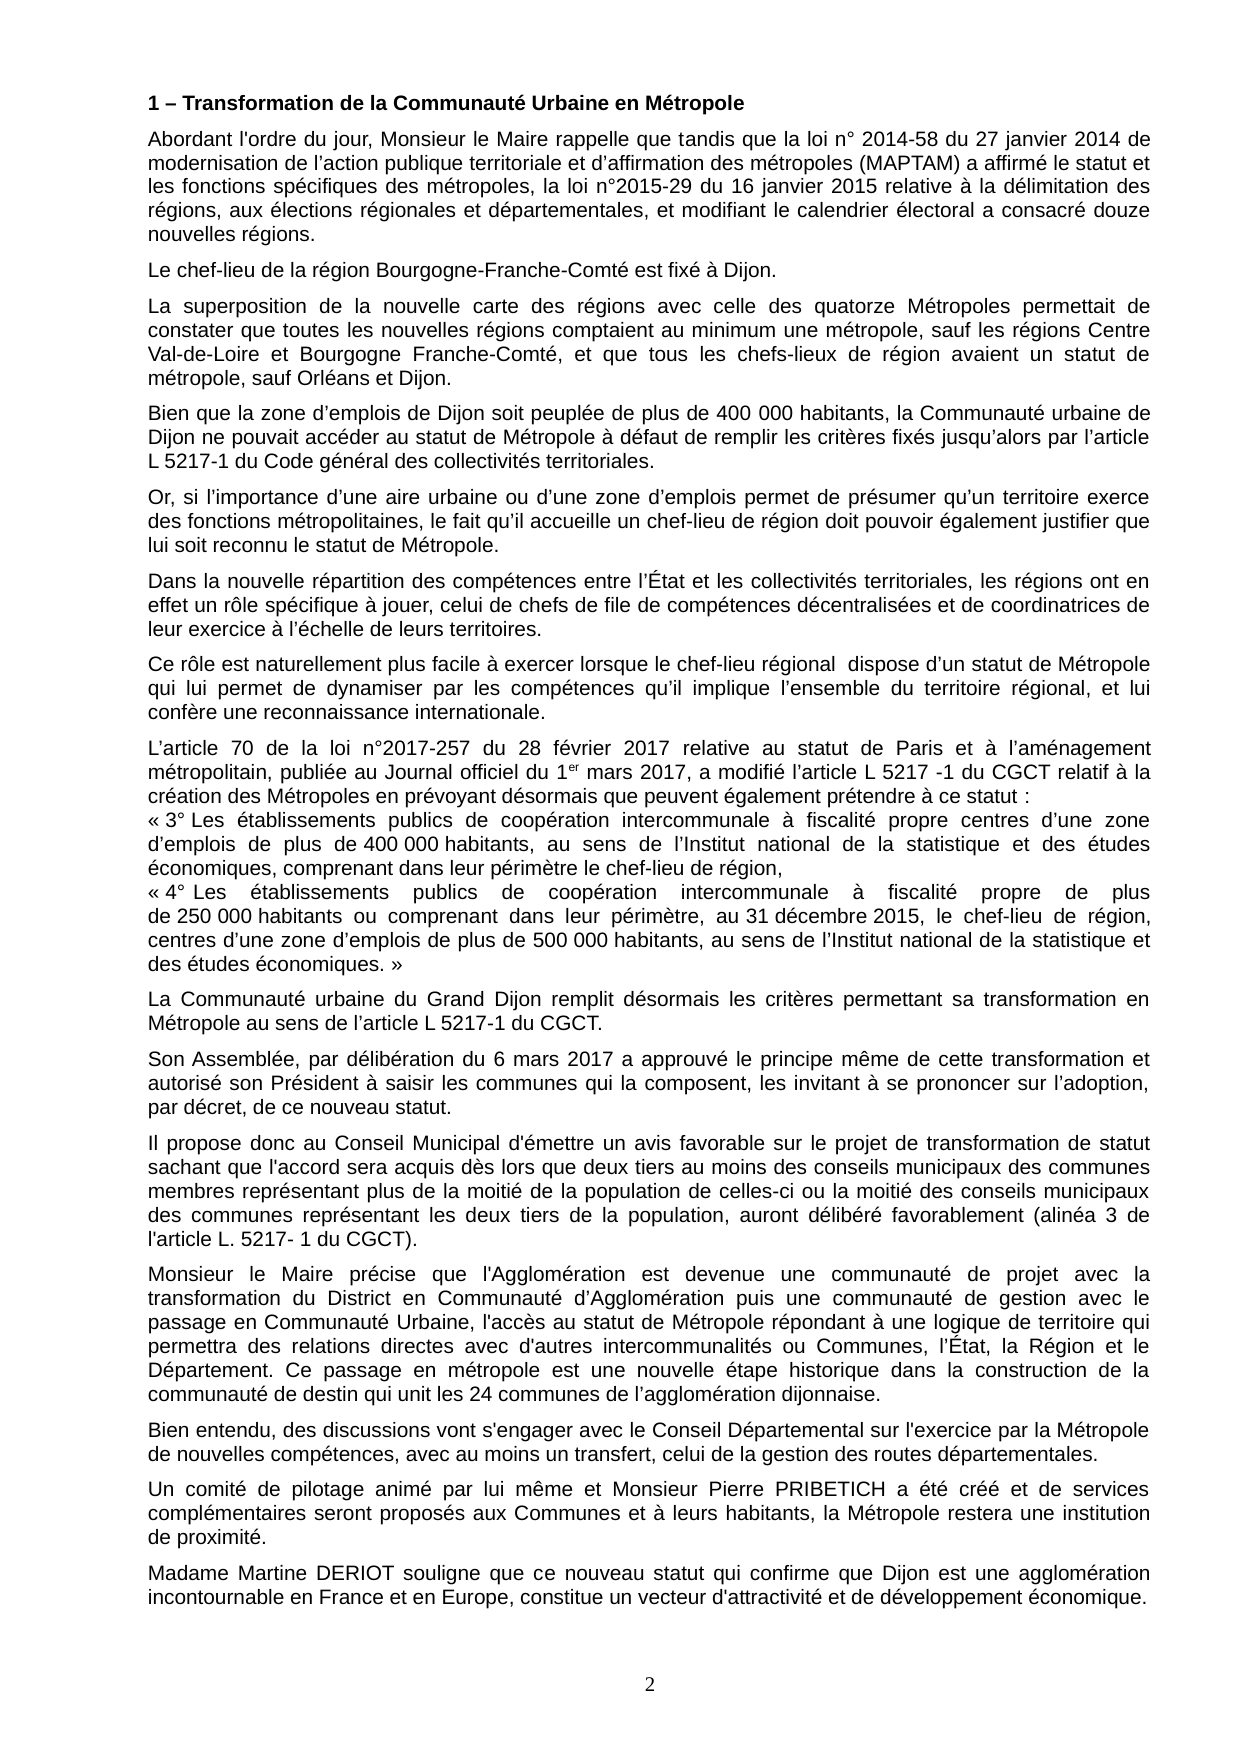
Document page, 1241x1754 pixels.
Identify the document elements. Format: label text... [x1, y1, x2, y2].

text Bien entendu, des discussions vont s'engager avec le Conseil Départemental sur l'exercice par la Métropole de nouvelles compétences, avec au moins un transfert, celui de la gestion des routes départementales. [148, 1418, 1152, 1466]
text Dans la nouvelle répartition des compétences entre l’État et les collectivités territoriales, les régions ont en effet un rôle spécifique à jouer, celui de chefs de file de compétences décentralisées et de coordinatrices de leur exercice à l’échelle de leurs territoires. [148, 568, 1152, 640]
text Bien que la zone d’emplois de Dijon soit peuplée de plus de 400 000 habitants, la Communauté urbaine de Dijon ne pouvait accéder au statut de Métropole à défaut de remplir les critères fixés jusqu’alors par l’article L 5217-1 du Code général des collectivités territoriales. [148, 401, 1152, 473]
text Son Assemblée, par délibération du 6 mars 2017 a approuvé le principe même de cette transformation et autorisé son Président à saisir les communes qui la composent, les invitant à se prononcer sur l’adoption, par décret, de ce nouveau statut. [148, 1047, 1152, 1119]
text Ce rôle est naturellement plus facile à exercer lorsque le chef-lieu régional dispose d’un statut de Métropole qui lui permet de dynamiser par les compétences qu’il implique l’ensemble du territoire régional, et lui confère une reconnaissance internationale. [148, 652, 1152, 724]
text Or, si l’importance d’une aire urbaine ou d’une zone d’emplois permet de présumer qu’un territoire exerce des fonctions métropolitaines, le fait qu’il accueille un chef-lieu de région doit pouvoir également justifier que lui soit reconnu le statut de Métropole. [148, 485, 1152, 557]
text Madame Martine DERIOT souligne que ce nouveau statut qui confirme que Dijon est une agglomération incontournable en France et en Europe, constitue un vecteur d'attractivité et de développement économique. [148, 1561, 1152, 1609]
text « 3° Les établissements publics de coopération intercommunale à fiscalité propre centres d’une zone d’emplois de plus de 400 000 habitants, au sens de l’Institut national de la statistique et des études économiques, comprenant dans leur périmètre le chef-lieu de région, [148, 808, 1152, 879]
text « 4° Les établissements publics de coopération intercommunale à fiscalité propre de plus de 250 000 habitants ou comprenant dans leur périmètre, au 31 décembre 2015, le chef-lieu de région, centres d’une zone d’emplois de plus de 500 000 habitants, au sens de l’Institut national de la statistique et des études économiques. » [148, 879, 1152, 975]
text Le chef-lieu de la région Bourgogne-Franche-Comté est fixé à Dijon. [148, 258, 1152, 282]
text Monsieur le Maire précise que l'Agglomération est devenue une communauté de projet avec la transformation du District en Communauté d’Agglomération puis une communauté de gestion avec le passage en Communauté Urbaine, l'accès au statut de Métropole répondant à une logique de territoire qui permettra des relations directes avec d'autres intercommunalités ou Communes, l’État, la Région et le Département. Ce passage en métropole est une nouvelle étape historique dans la construction de la communauté de destin qui unit les 24 communes de l’agglomération dijonnaise. [148, 1262, 1152, 1406]
text La superposition de la nouvelle carte des régions avec celle des quatorze Métropoles permettait de constater que toutes les nouvelles régions comptaient au minimum une métropole, sauf les régions Centre Val-de-Loire et Bourgogne Franche-Comté, et que tous les chefs-lieux de région avaient un statut de métropole, sauf Orléans et Dijon. [148, 294, 1152, 389]
text Il propose donc au Conseil Municipal d'émettre un avis favorable sur le projet de transformation de statut sachant que l'accord sera acquis dès lors que deux tiers au moins des conseils municipaux des communes membres représentant plus de la moitié de la population de celles-ci ou la moitié des conseils municipaux des communes représentant les deux tiers de la population, auront délibéré favorablement (alinéa 3 de l'article L. 5217- 1 du CGCT). [148, 1131, 1152, 1250]
text 1 – Transformation de la Communauté Urbaine en Métropole [148, 91, 1152, 114]
text L’article 70 de la loi n°2017-257 du 28 février 2017 relative au statut de Paris et à l’aménagement métropolitain, publiée au Journal officiel du 1er mars 2017, a modifié l’article L 5217 -1 du CGCT relatif à la création des Métropoles en prévoyant désormais que peuvent également prétendre à ce statut : [148, 736, 1152, 808]
text Abordant l'ordre du jour, Monsieur le Maire rappelle que tandis que la loi n° 2014-58 du 27 janvier 2014 de modernisation de l’action publique territoriale et d’affirmation des métropoles (MAPTAM) a affirmé le statut et les fonctions spécifiques des métropoles, la loi n°2015-29 du 16 janvier 2015 relative à la délimitation des régions, aux élections régionales et départementales, et modifiant le calendrier électoral a consacré douze nouvelles régions. [148, 126, 1152, 246]
text La Communauté urbaine du Grand Dijon remplit désormais les critères permettant sa transformation en Métropole au sens de l’article L 5217-1 du CGCT. [148, 987, 1152, 1035]
text Un comité de pilotage animé par lui même et Monsieur Pierre PRIBETICH a été créé et de services complémentaires seront proposés aux Communes et à leurs habitants, la Métropole restera une institution de proximité. [148, 1477, 1152, 1549]
